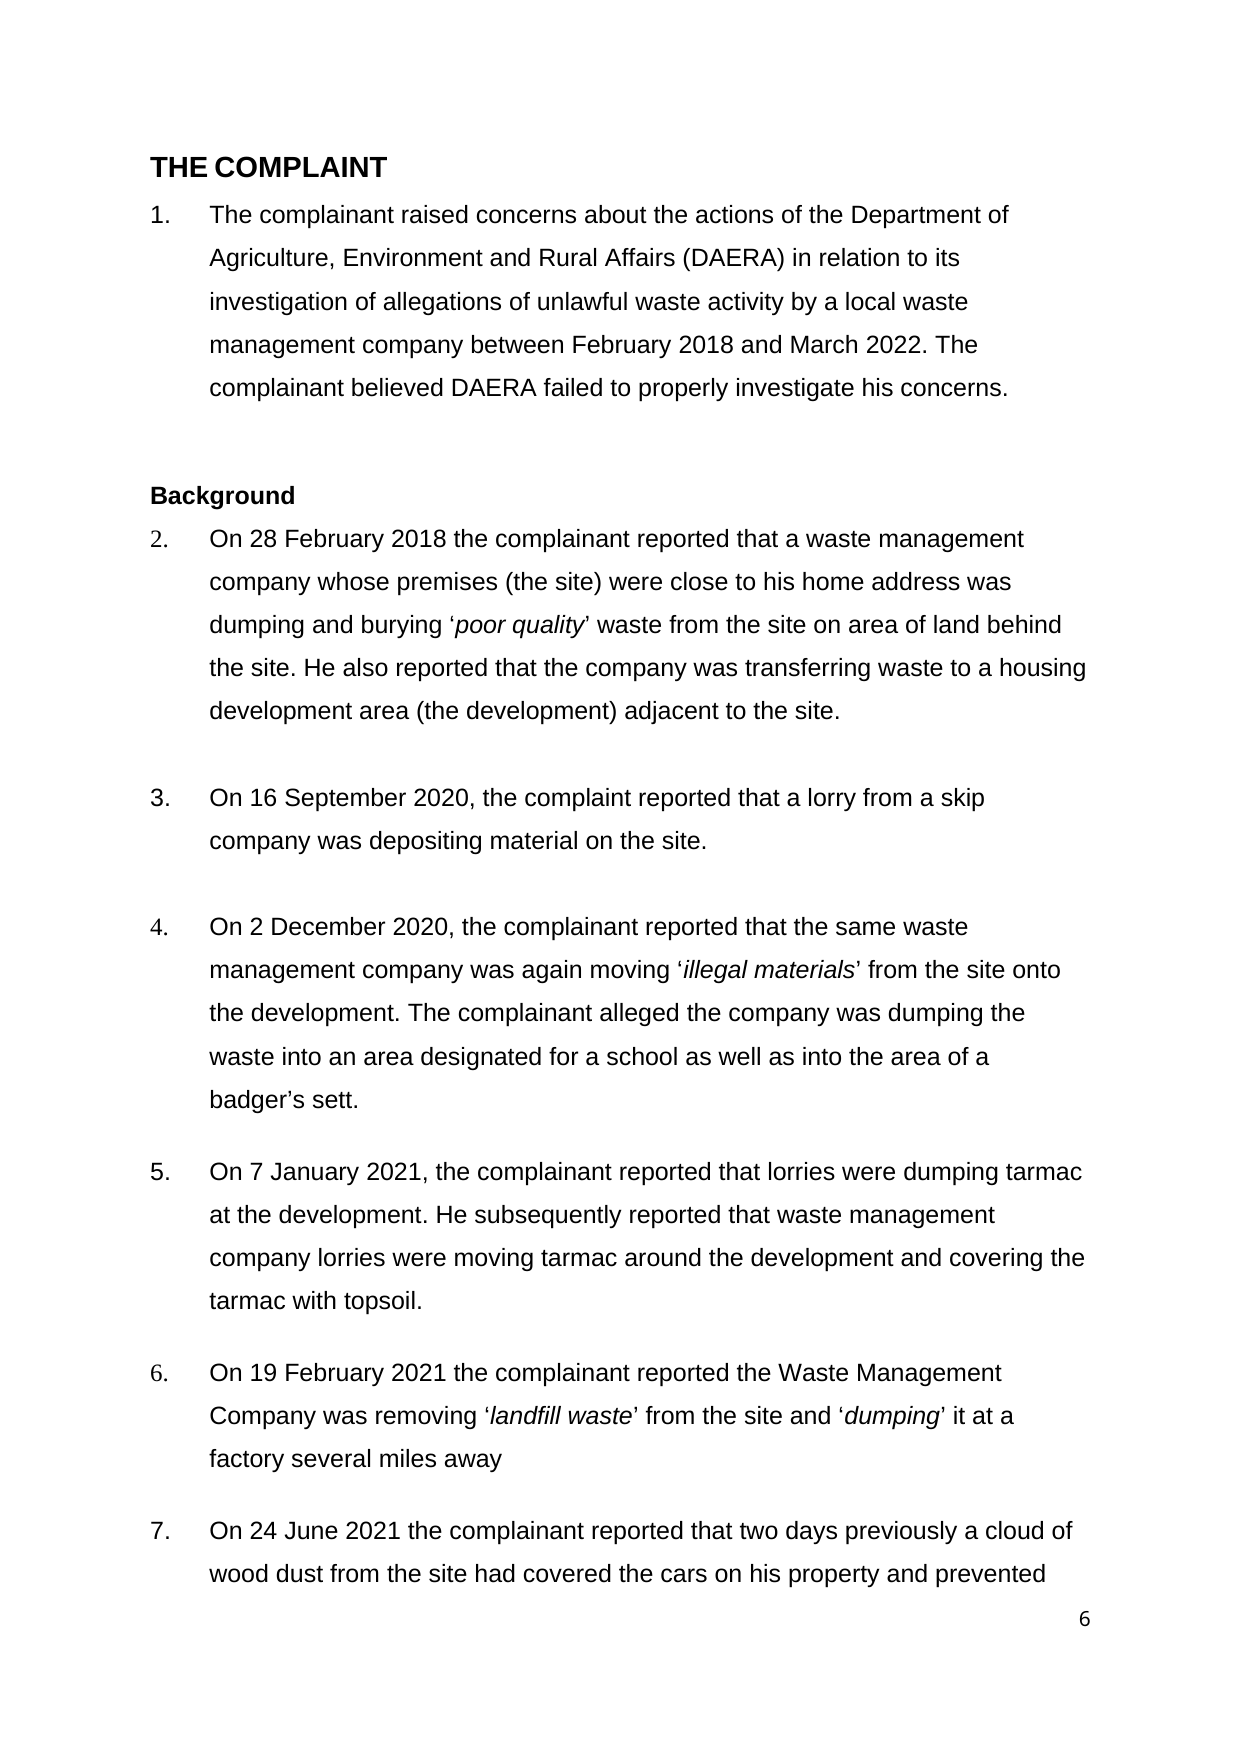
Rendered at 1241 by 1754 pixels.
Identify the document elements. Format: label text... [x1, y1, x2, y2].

text Background [150, 481, 1090, 509]
list On 2 December 2020, the complainant reported that the same waste management company was again moving ‘illegal materials’ from the site onto the development. The complainant alleged the company was dumping the waste into an area designated for a school as well as into the area of a badger’s sett. [150, 912, 1090, 1113]
list On 16 September 2020, the complaint reported that a lorry from a skip company was depositing material on the site. [150, 783, 1090, 854]
list The complainant raised concerns about the actions of the Department of Agriculture, Environment and Rural Affairs (DAERA) in relation to its investigation of allegations of unlawful waste activity by a local waste management company between February 2018 and March 2022. The complainant believed DAERA failed to properly investigate his concerns. [150, 200, 1090, 402]
text THE COMPLAINT [150, 150, 1090, 183]
list On 19 February 2021 the complainant reported the Waste Management Company was removing ‘landfill waste’ from the site and ‘dumping’ it at a factory several miles away [150, 1358, 1090, 1473]
list On 7 January 2021, the complainant reported that lorries were dumping tarmac at the development. He subsequently reported that waste management company lorries were moving tarmac around the development and covering the tarmac with topsoil. [150, 1156, 1090, 1314]
list On 28 February 2018 the complainant reported that a waste management company whose premises (the site) were close to his home address was dumping and burying ‘poor quality’ waste from the site on area of land behind the site. He also reported that the company was transferring waste to a housing development area (the development) adjacent to the site. [150, 524, 1090, 725]
list On 24 June 2021 the complainant reported that two days previously a cloud of wood dust from the site had covered the cars on his property and prevented [150, 1516, 1090, 1588]
